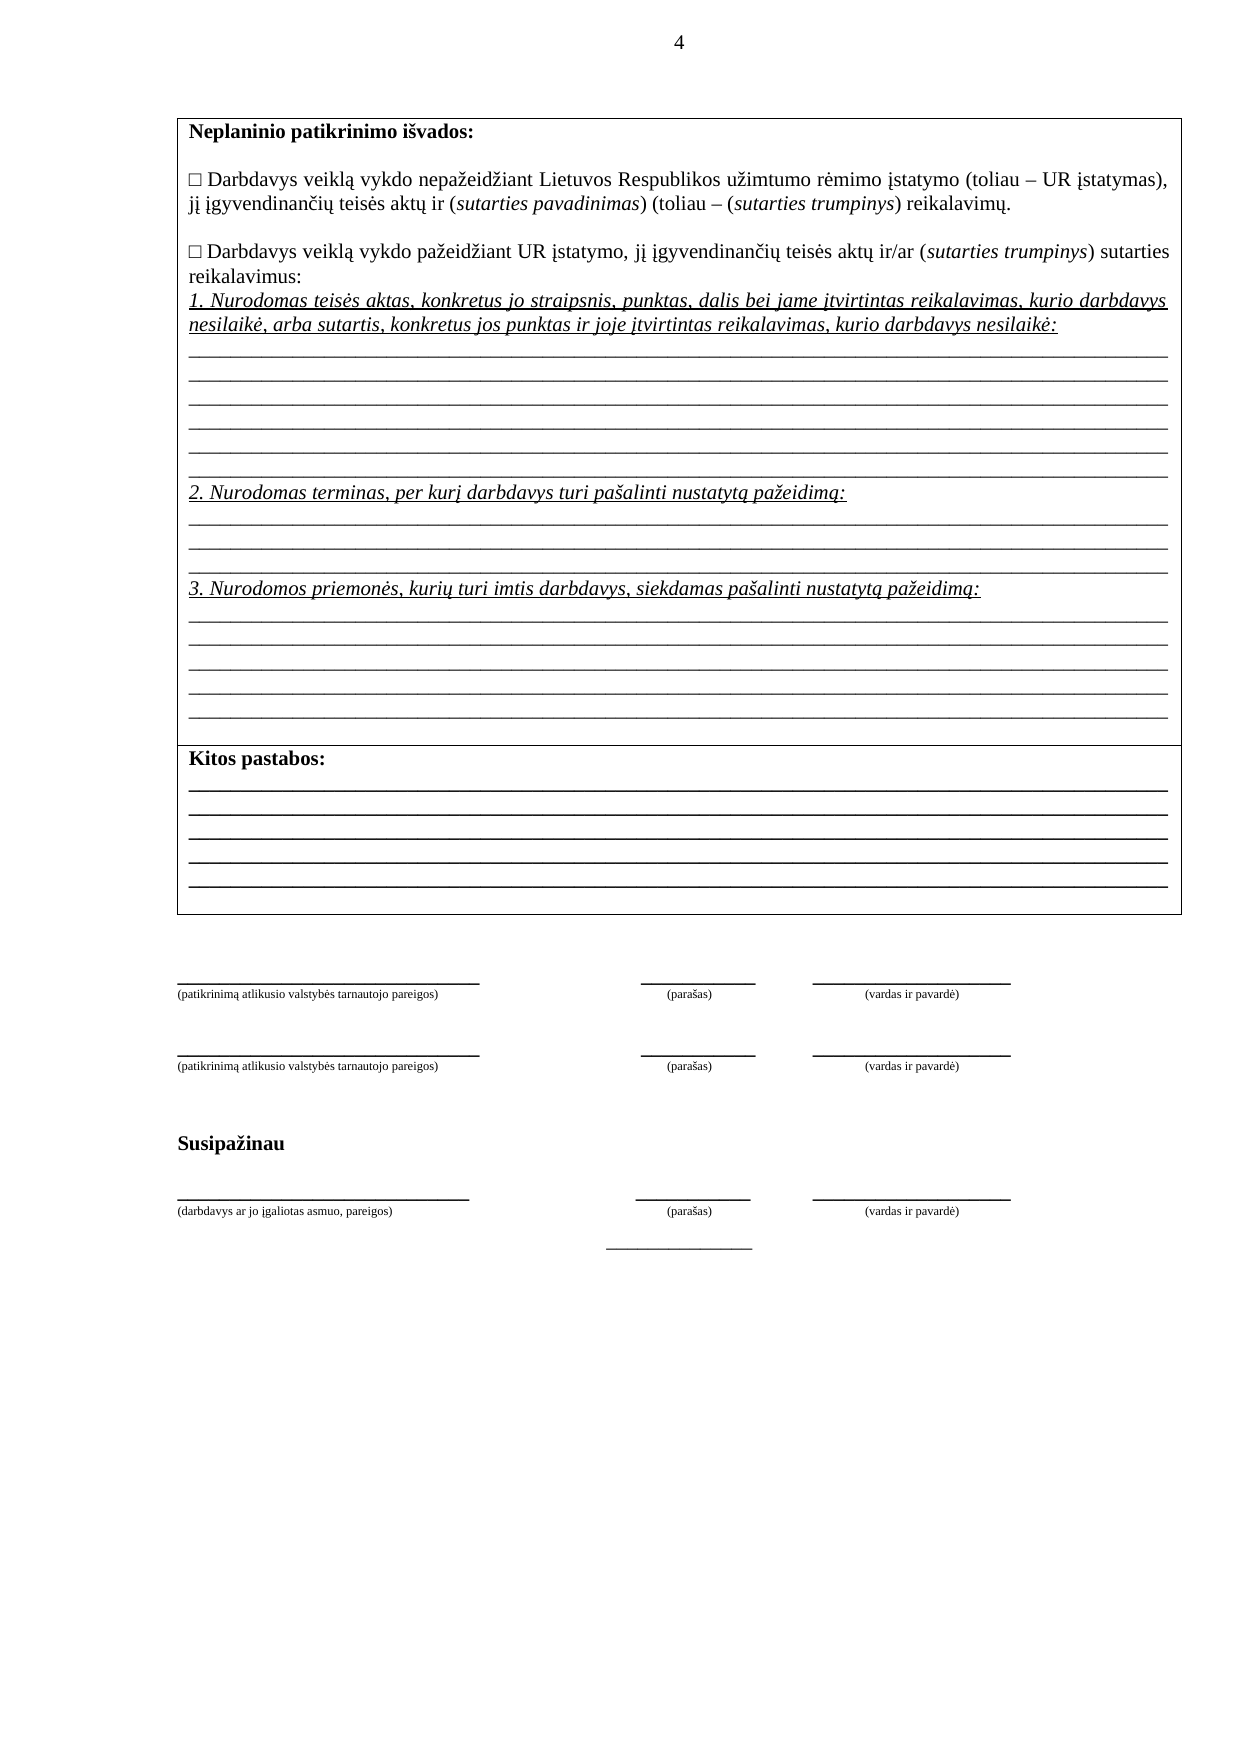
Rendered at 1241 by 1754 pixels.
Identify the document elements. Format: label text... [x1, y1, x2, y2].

text _____________________________ ___________ ___________________ [177, 1035, 1181, 1059]
text (darbdavys ar jo įgaliotas asmuo, pareigos) (parašas) (vardas ir pavardė) [177, 1203, 1181, 1227]
text _____________________________ ___________ ___________________ [177, 963, 1181, 987]
text (patikrinimą atlikusio valstybės tarnautojo pareigos) (parašas) (vardas ir pavardė) [177, 1059, 1181, 1083]
text ____________________________ ___________ ___________________ [177, 1179, 1181, 1203]
table_cell Neplaninio patikrinimo išvados: □ Darbdavys veiklą vykdo nepažeidžiant Lietuvos Respublikos užimtumo rėmimo įstatymo (toliau – UR įstatymas), jį įgyvendinančių teisės aktų ir (sutarties pavadinimas) (toliau – (sutarties trumpinys) reikalavimų. □ Darbdavys veiklą vykdo pažeidžiant UR įstatymo, jį įgyvendinančių teisės aktų ir/ar (sutarties trumpinys) sutarties reikalavimus: 1. Nurodomas teisės aktas, konkretus jo straipsnis, punktas, dalis bei jame įtvirtintas reikalavimas, kurio darbdavys nesilaikė, arba sutartis, konkretus jos punktas ir joje įtvirtintas reikalavimas, kurio darbdavys nesilaikė: ______________________________________________________________________________________________ ______________________________________________________________________________________________ ______________________________________________________________________________________________ ______________________________________________________________________________________________ ______________________________________________________________________________________________ ______________________________________________________________________________________________ 2. Nurodomas terminas, per kurį darbdavys turi pašalinti nustatytą pažeidimą: ______________________________________________________________________________________________ ______________________________________________________________________________________________ ______________________________________________________________________________________________ 3. Nurodomos priemonės, kurių turi imtis darbdavys, siekdamas pašalinti nustatytą pažeidimą: ______________________________________________________________________________________________ ______________________________________________________________________________________________ ______________________________________________________________________________________________ ____________________________________________________________________________________________________________________________________________________________________________________________ [178, 119, 1181, 745]
text Susipažinau [177, 1131, 1181, 1155]
text ______________ [177, 1227, 1181, 1252]
table_cell Kitos pastabos: ________________________________________________________________________________________________________________________________________________________________________________________________________________________________________________________________________________________________________________________________________________________________________________________ ______________________________________________________________________________________________ [178, 746, 1181, 914]
text (patikrinimą atlikusio valstybės tarnautojo pareigos) (parašas) (vardas ir pavardė) [177, 987, 1181, 1011]
